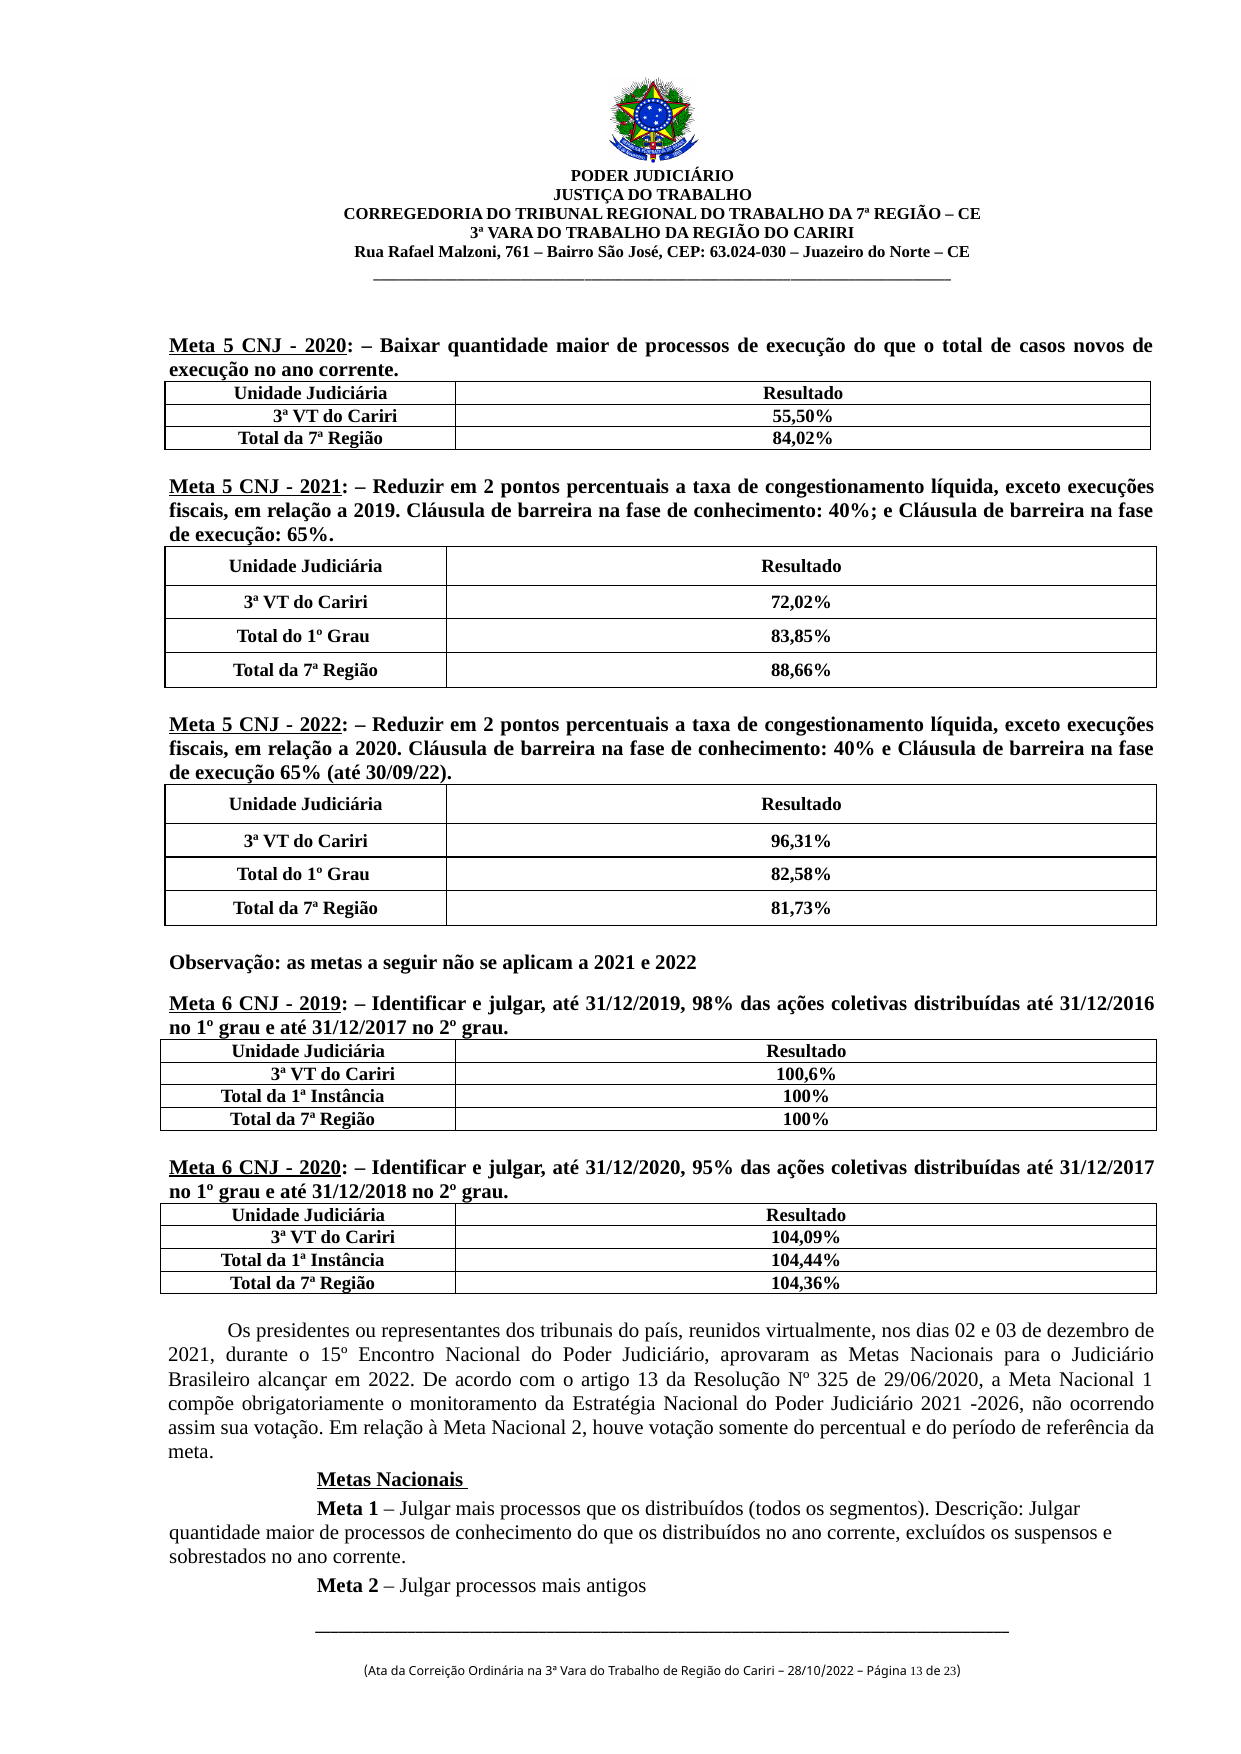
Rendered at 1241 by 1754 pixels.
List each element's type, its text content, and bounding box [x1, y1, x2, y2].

table_cell Total da 7ª Região [166, 427, 455, 449]
table_cell 84,02% [456, 427, 1150, 449]
text Meta 6 CNJ - 2020: – Identificar e julgar, até 31/12/2020, 95% das ações coletivas distribuídas até 31/12/2017 no 1º grau e até 31/12/2018 no 2º grau. [169, 1155, 1155, 1203]
table_cell 104,36% [456, 1272, 1156, 1293]
table_cell Total da 1ª Instância [161, 1085, 455, 1107]
table_cell Total da 1ª Instância [161, 1249, 455, 1271]
table_cell 100,6% [456, 1063, 1156, 1084]
table_cell 3ª VT do Cariri [161, 1063, 455, 1084]
table_cell 81,73% [447, 891, 1156, 925]
text Metas Nacionais [169, 1467, 1155, 1491]
text Meta 5 CNJ - 2022: – Reduzir em 2 pontos percentuais a taxa de congestionamento líquida, exceto execuções fiscais, em relação a 2020. Cláusula de barreira na fase de conhecimento: 40% e Cláusula de barreira na fase de execução 65% (até 30/09/22). [169, 712, 1155, 784]
text Meta 2 – Julgar processos mais antigos [169, 1573, 1155, 1597]
table_header Resultado [447, 785, 1156, 823]
table_cell 3ª VT do Cariri [166, 824, 446, 856]
table_cell Total da 7ª Região [166, 891, 446, 925]
text Observação: as metas a seguir não se aplicam a 2021 e 2022 [169, 950, 1155, 974]
table_cell 82,58% [447, 858, 1156, 890]
table_cell Total do 1º Grau [166, 858, 446, 890]
table_header Unidade Judiciária [166, 382, 455, 403]
table_header Unidade Judiciária [166, 547, 446, 585]
table_cell Total da 7ª Região [161, 1108, 455, 1129]
table_cell 72,02% [447, 586, 1156, 618]
text Meta 1 – Julgar mais processos que os distribuídos (todos os segmentos). Descrição: Julgar quantidade maior de processos de conhecimento do que os distribuídos no ano corrente, excluídos os suspensos e sobrestados no ano corrente. [169, 1496, 1155, 1568]
table_cell 96,31% [447, 824, 1156, 856]
text Meta 6 CNJ - 2019: – Identificar e julgar, até 31/12/2019, 98% das ações coletivas distribuídas até 31/12/2016 no 1º grau e até 31/12/2017 no 2º grau. [169, 991, 1155, 1039]
table_header Resultado [456, 1204, 1156, 1225]
table_header Unidade Judiciária [166, 785, 446, 823]
table_cell 3ª VT do Cariri [161, 1226, 455, 1248]
table_cell 55,50% [456, 405, 1150, 426]
text Meta 5 CNJ - 2020: – Baixar quantidade maior de processos de execução do que o total de casos novos de execução no ano corrente. [169, 333, 1155, 381]
table_header Unidade Judiciária [161, 1040, 455, 1062]
table_cell 100% [456, 1108, 1156, 1129]
table_header Unidade Judiciária [161, 1204, 455, 1225]
table_cell 104,09% [456, 1226, 1156, 1248]
table_cell Total do 1º Grau [166, 619, 446, 652]
text Os presidentes ou representantes dos tribunais do país, reunidos virtualmente, nos dias 02 e 03 de dezembro de 2021, durante o 15º Encontro Nacional do Poder Judiciário, aprovaram as Metas Nacionais para o Judiciário Brasileiro alcançar em 2022. De acordo com o artigo 13 da Resolução Nº 325 de 29/06/2020, a Meta Nacional 1 compõe obrigatoriamente o monitoramento da Estratégia Nacional do Poder Judiciário 2021 -2026, não ocorrendo assim sua votação. Em relação à Meta Nacional 2, houve votação somente do percentual e do período de referência da meta. [168, 1318, 1155, 1463]
picture [604, 75, 700, 164]
table_cell Total da 7ª Região [166, 653, 446, 687]
table_cell 3ª VT do Cariri [166, 586, 446, 618]
table_cell Total da 7ª Região [161, 1272, 455, 1293]
table_header Resultado [456, 382, 1150, 403]
table_cell 83,85% [447, 619, 1156, 652]
table_header Resultado [447, 547, 1156, 585]
table_cell 88,66% [447, 653, 1156, 687]
text Meta 5 CNJ - 2021: – Reduzir em 2 pontos percentuais a taxa de congestionamento líquida, exceto execuções fiscais, em relação a 2019. Cláusula de barreira na fase de conhecimento: 40%; e Cláusula de barreira na fase de execução: 65%. [169, 474, 1155, 546]
table_cell 100% [456, 1085, 1156, 1107]
table_cell 104,44% [456, 1249, 1156, 1271]
table_cell 3ª VT do Cariri [166, 405, 455, 426]
table_header Resultado [456, 1040, 1156, 1062]
